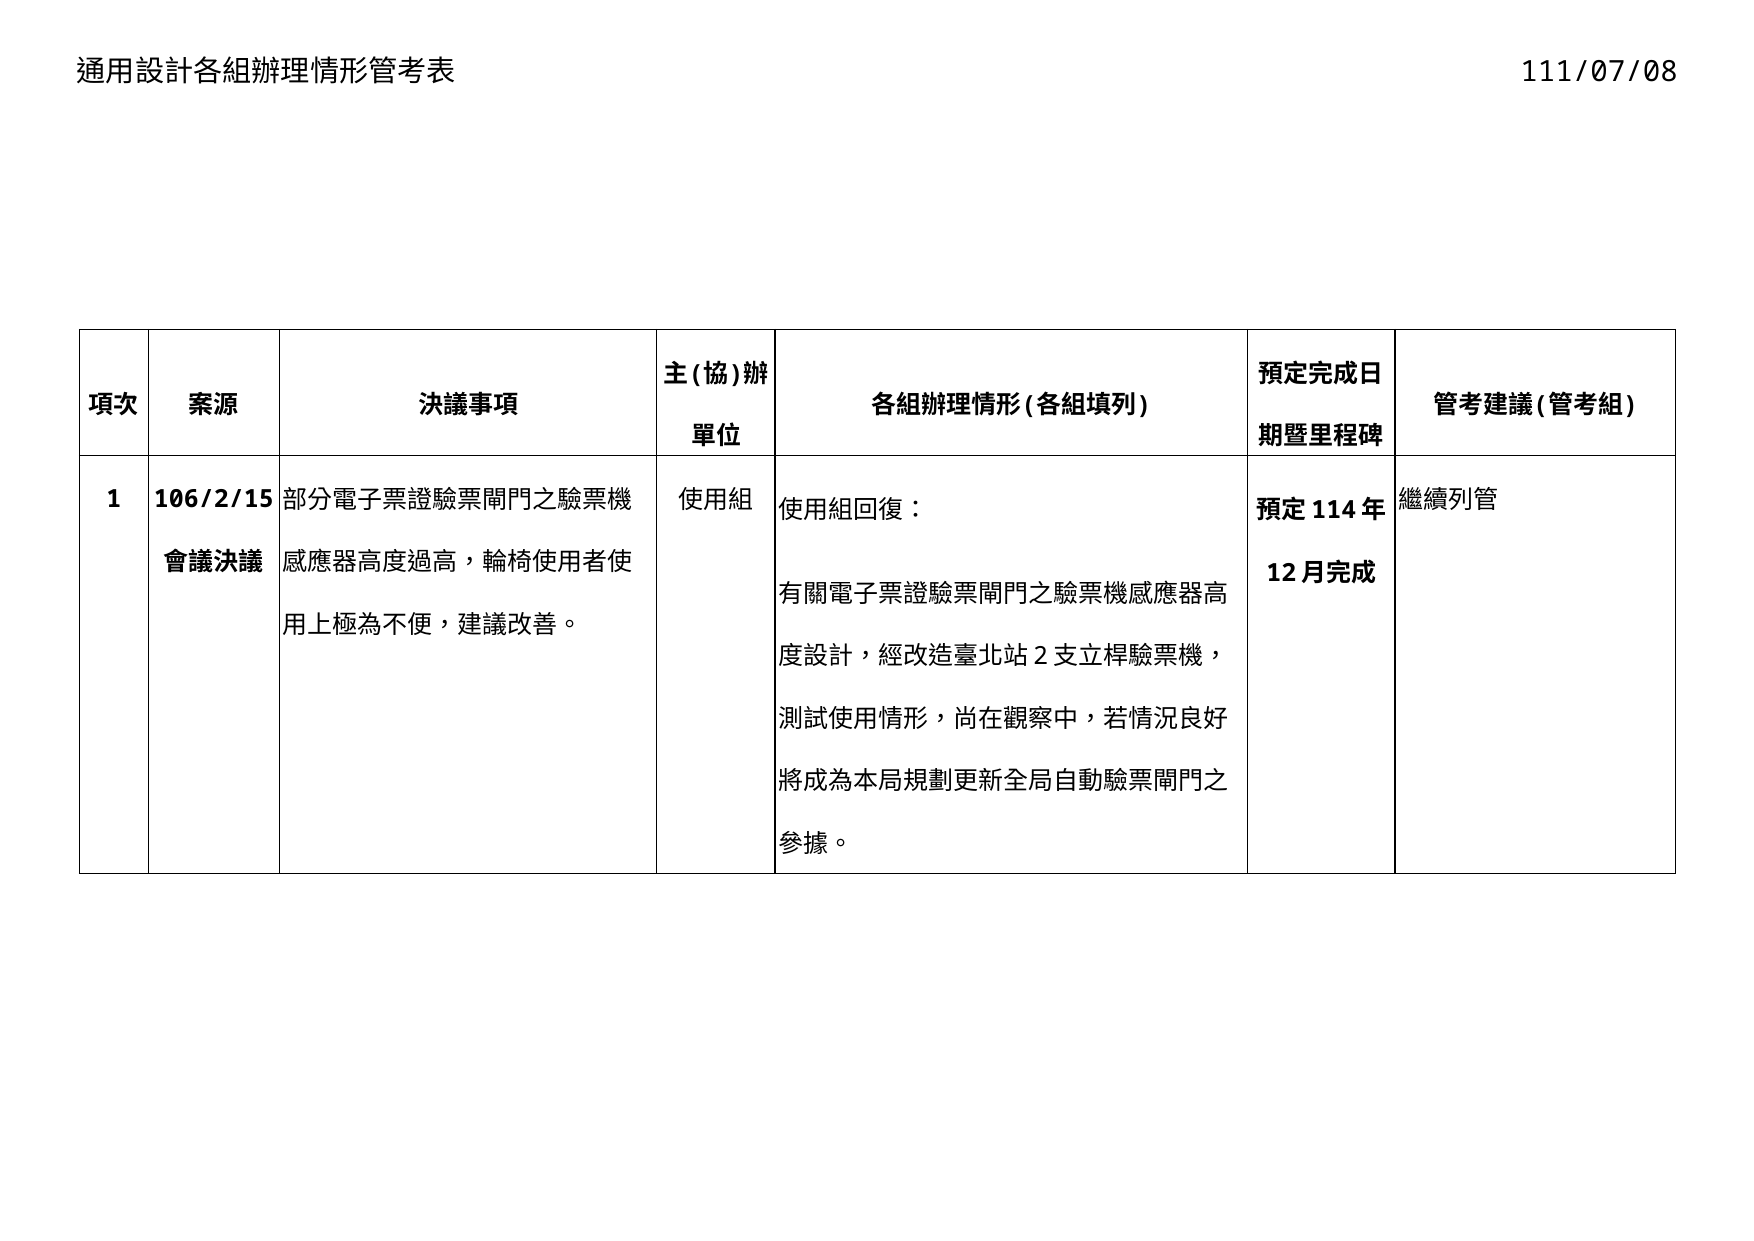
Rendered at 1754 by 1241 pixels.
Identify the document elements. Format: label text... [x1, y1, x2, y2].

table_cell 1 [80, 456, 148, 872]
table_header 各組辦理情形(各組填列) [776, 330, 1247, 455]
table_header 案源 [149, 330, 279, 455]
table_header 管考建議(管考組) [1396, 330, 1675, 455]
table_cell 使用組 [657, 456, 774, 872]
table_header 決議事項 [280, 330, 656, 455]
table_cell 繼續列管 [1396, 456, 1675, 872]
table_header 主(協)辦單位 [657, 330, 774, 455]
table_header 預定完成日期暨里程碑 [1248, 330, 1394, 455]
table_header 項次 [80, 330, 148, 455]
table_cell 使用組回復： 有關電子票證驗票閘門之驗票機感應器高度設計，經改造臺北站2支立桿驗票機，測試使用情形，尚在觀察中，若情況良好將成為本局規劃更新全局自動驗票閘門之參據。 預計111年下半年陸續更換瑞芳、萬華等站，其餘車站預定112年起逐步更新。 [776, 456, 1247, 872]
table_cell 106/2/15 會議決議 [149, 456, 279, 872]
table_cell 部分電子票證驗票閘門之驗票機感應器高度過高，輪椅使用者使用上極為不便，建議改善。 [280, 456, 656, 872]
table_cell 預定114年12月完成 [1248, 456, 1394, 872]
